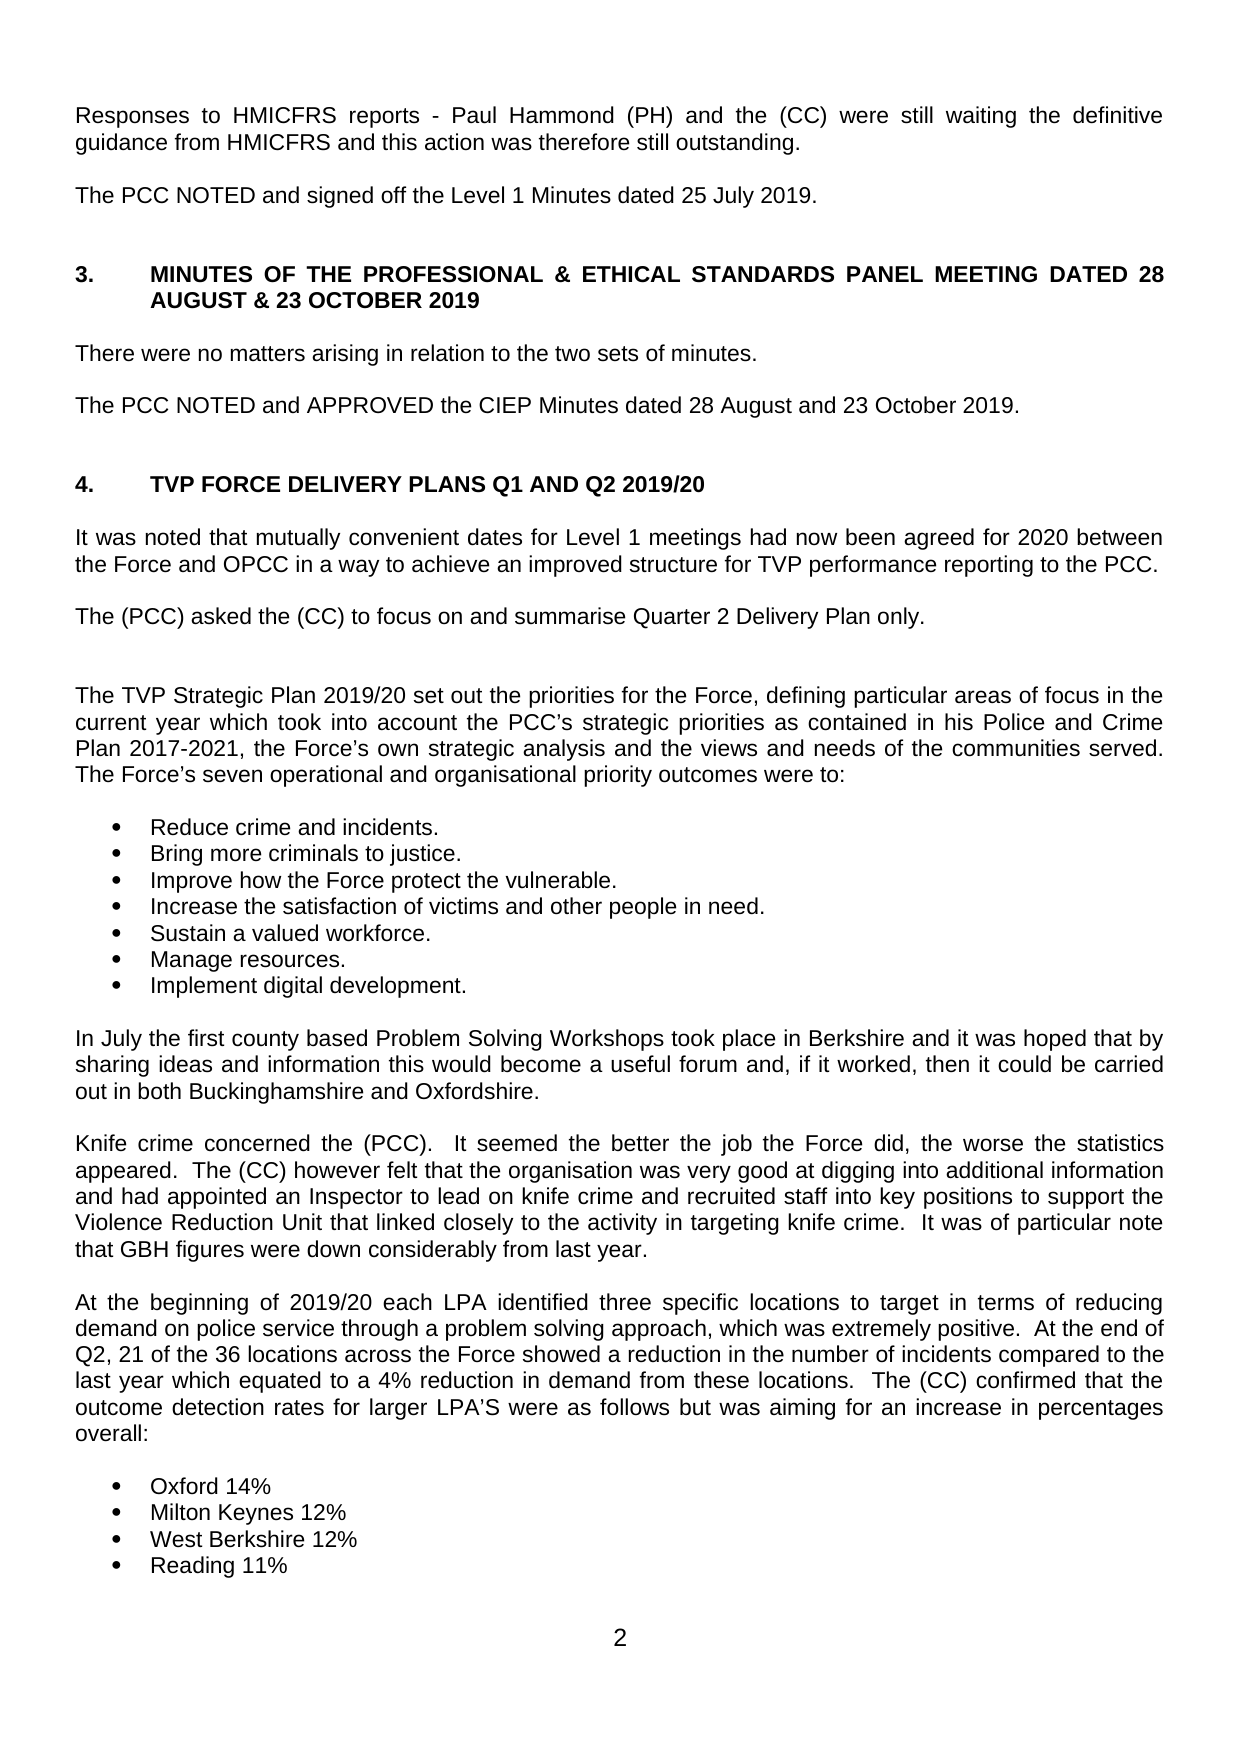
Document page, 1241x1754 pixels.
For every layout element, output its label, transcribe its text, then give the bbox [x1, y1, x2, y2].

list Reduce crime and incidents. [112, 814, 1165, 840]
text Knife crime concerned the (PCC). It seemed the better the job the Force did, the worse the statistics appeared. The (CC) however felt that the organisation was very good at digging into additional information and had appointed an Inspector to lead on knife crime and recruited staff into key positions to support the Violence Reduction Unit that linked closely to the activity in targeting knife crime. It was of particular note that GBH figures were down considerably from last year. [75, 1130, 1165, 1262]
list Milton Keynes 12% [112, 1499, 1165, 1526]
text In July the first county based Problem Solving Workshops took place in Berkshire and it was hoped that by sharing ideas and information this would become a useful forum and, if it worked, then it could be carried out in both Buckinghamshire and Oxfordshire. [75, 1025, 1165, 1104]
text Responses to HMICFRS reports - Paul Hammond (PH) and the (CC) were still waiting the definitive guidance from HMICFRS and this action was therefore still outstanding. [75, 102, 1165, 155]
list Bring more criminals to justice. [112, 840, 1165, 867]
list Increase the satisfaction of victims and other people in need. [112, 893, 1165, 919]
list Manage resources. [112, 946, 1165, 972]
text 4. TVP FORCE DELIVERY PLANS Q1 AND Q2 2019/20 [75, 471, 1165, 498]
text It was noted that mutually convenient dates for Level 1 meetings had now been agreed for 2020 between the Force and OPCC in a way to achieve an improved structure for TVP performance reporting to the PCC. [75, 524, 1165, 577]
text 3. MINUTES OF THE PROFESSIONAL & ETHICAL STANDARDS PANEL MEETING DATED 28 AUGUST & 23 OCTOBER 2019 [75, 261, 1165, 313]
text The PCC NOTED and signed off the Level 1 Minutes dated 25 July 2019. [75, 182, 1165, 208]
list Oxford 14% [112, 1473, 1165, 1499]
list Sustain a valued workforce. [112, 919, 1165, 946]
text The PCC NOTED and APPROVED the CIEP Minutes dated 28 August and 23 October 2019. [75, 392, 1165, 419]
list Reading 11% [112, 1552, 1165, 1578]
list Implement digital development. [112, 972, 1165, 998]
list West Berkshire 12% [112, 1526, 1165, 1552]
text The (PCC) asked the (CC) to focus on and summarise Quarter 2 Delivery Plan only. [75, 603, 1165, 629]
text There were no matters arising in relation to the two sets of minutes. [75, 340, 1165, 366]
text The TVP Strategic Plan 2019/20 set out the priorities for the Force, defining particular areas of focus in the current year which took into account the PCC’s strategic priorities as contained in his Police and Crime Plan 2017-2021, the Force’s own strategic analysis and the views and needs of the communities served. The Force’s seven operational and organisational priority outcomes were to: [75, 682, 1165, 788]
text At the beginning of 2019/20 each LPA identified three specific locations to target in terms of reducing demand on police service through a problem solving approach, which was extremely positive. At the end of Q2, 21 of the 36 locations across the Force showed a reduction in the number of incidents compared to the last year which equated to a 4% reduction in demand from these locations. The (CC) confirmed that the outcome detection rates for larger LPA’S were as follows but was aiming for an increase in percentages overall: [75, 1288, 1165, 1447]
list Improve how the Force protect the vulnerable. [112, 867, 1165, 893]
